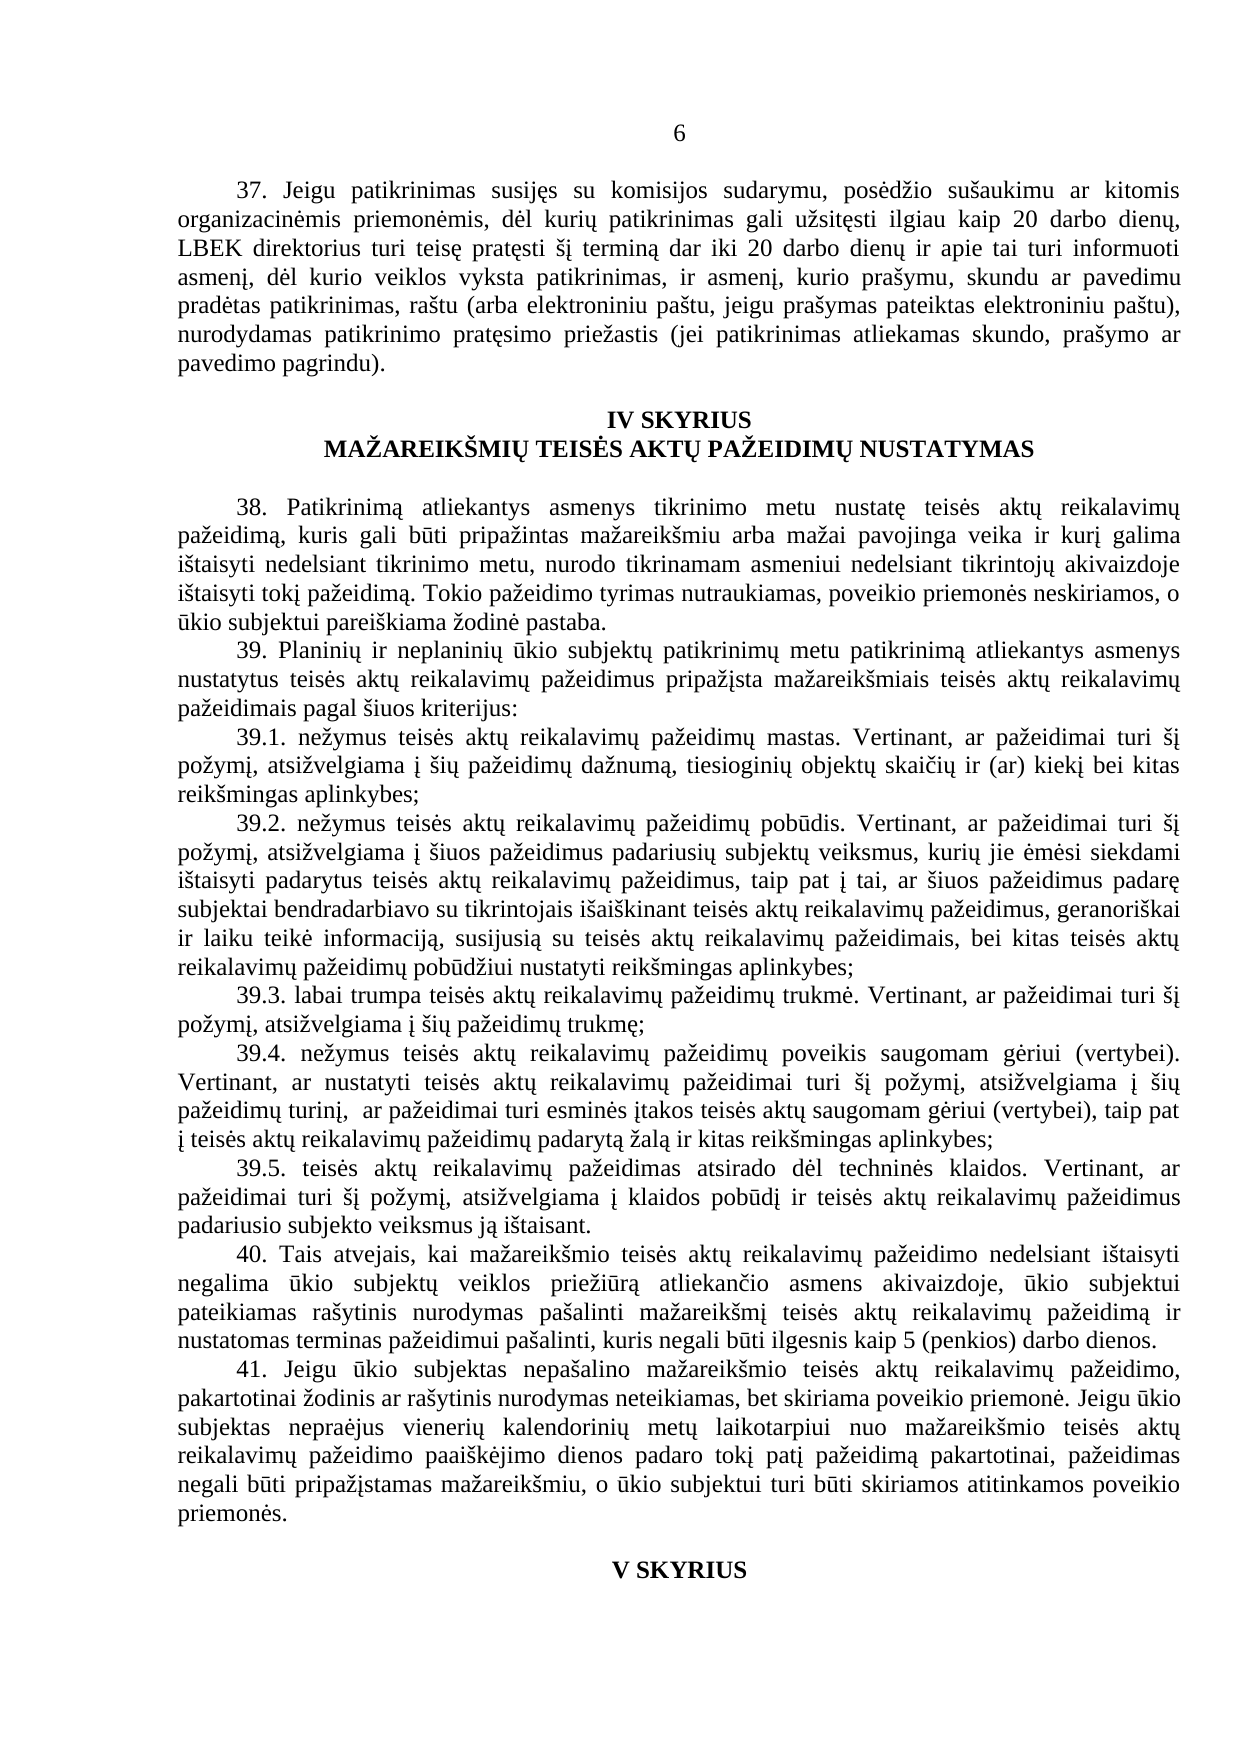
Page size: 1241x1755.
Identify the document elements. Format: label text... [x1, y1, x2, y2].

text 38. Patikrinimą atliekantys asmenys tikrinimo metu nustatę teisės aktų reikalavimų pažeidimą, kuris gali būti pripažintas mažareikšmiu arba mažai pavojinga veika ir kurį galima ištaisyti nedelsiant tikrinimo metu, nurodo tikrinamam asmeniui nedelsiant tikrintojų akivaizdoje ištaisyti tokį pažeidimą. Tokio pažeidimo tyrimas nutraukiamas, poveikio priemonės neskiriamos, o ūkio subjektui pareiškiama žodinė pastaba. [177, 492, 1181, 636]
text 39.4. nežymus teisės aktų reikalavimų pažeidimų poveikis saugomam gėriui (vertybei). Vertinant, ar nustatyti teisės aktų reikalavimų pažeidimai turi šį požymį, atsižvelgiama į šių pažeidimų turinį, ar pažeidimai turi esminės įtakos teisės aktų saugomam gėriui (vertybei), taip pat į teisės aktų reikalavimų pažeidimų padarytą žalą ir kitas reikšmingas aplinkybes; [177, 1038, 1181, 1153]
text 39.5. teisės aktų reikalavimų pažeidimas atsirado dėl techninės klaidos. Vertinant, ar pažeidimai turi šį požymį, atsižvelgiama į klaidos pobūdį ir teisės aktų reikalavimų pažeidimus padariusio subjekto veiksmus ją ištaisant. [177, 1153, 1181, 1239]
text 39.1. nežymus teisės aktų reikalavimų pažeidimų mastas. Vertinant, ar pažeidimai turi šį požymį, atsižvelgiama į šių pažeidimų dažnumą, tiesioginių objektų skaičių ir (ar) kiekį bei kitas reikšmingas aplinkybes; [177, 722, 1181, 808]
text IV SKYRIUS [177, 406, 1181, 434]
text v SKYRIUS [177, 1556, 1181, 1584]
text 39.2. nežymus teisės aktų reikalavimų pažeidimų pobūdis. Vertinant, ar pažeidimai turi šį požymį, atsižvelgiama į šiuos pažeidimus padariusių subjektų veiksmus, kurių jie ėmėsi siekdami ištaisyti padarytus teisės aktų reikalavimų pažeidimus, taip pat į tai, ar šiuos pažeidimus padarę subjektai bendradarbiavo su tikrintojais išaiškinant teisės aktų reikalavimų pažeidimus, geranoriškai ir laiku teikė informaciją, susijusią su teisės aktų reikalavimų pažeidimais, bei kitas teisės aktų reikalavimų pažeidimų pobūdžiui nustatyti reikšmingas aplinkybes; [177, 808, 1181, 981]
text 41. Jeigu ūkio subjektas nepašalino mažareikšmio teisės aktų reikalavimų pažeidimo, pakartotinai žodinis ar rašytinis nurodymas neteikiamas, bet skiriama poveikio priemonė. Jeigu ūkio subjektas nepraėjus vienerių kalendorinių metų laikotarpiui nuo mažareikšmio teisės aktų reikalavimų pažeidimo paaiškėjimo dienos padaro tokį patį pažeidimą pakartotinai, pažeidimas negali būti pripažįstamas mažareikšmiu, o ūkio subjektui turi būti skiriamos atitinkamos poveikio priemonės. [177, 1354, 1181, 1527]
text 40. Tais atvejais, kai mažareikšmio teisės aktų reikalavimų pažeidimo nedelsiant ištaisyti negalima ūkio subjektų veiklos priežiūrą atliekančio asmens akivaizdoje, ūkio subjektui pateikiamas rašytinis nurodymas pašalinti mažareikšmį teisės aktų reikalavimų pažeidimą ir nustatomas terminas pažeidimui pašalinti, kuris negali būti ilgesnis kaip 5 (penkios) darbo dienos. [177, 1239, 1181, 1354]
text 39. Planinių ir neplaninių ūkio subjektų patikrinimų metu patikrinimą atliekantys asmenys nustatytus teisės aktų reikalavimų pažeidimus pripažįsta mažareikšmiais teisės aktų reikalavimų pažeidimais pagal šiuos kriterijus: [177, 636, 1181, 722]
text 39.3. labai trumpa teisės aktų reikalavimų pažeidimų trukmė. Vertinant, ar pažeidimai turi šį požymį, atsižvelgiama į šių pažeidimų trukmę; [177, 981, 1181, 1038]
text 37. Jeigu patikrinimas susijęs su komisijos sudarymu, posėdžio sušaukimu ar kitomis organizacinėmis priemonėmis, dėl kurių patikrinimas gali užsitęsti ilgiau kaip 20 darbo dienų, LBEK direktorius turi teisę pratęsti šį terminą dar iki 20 darbo dienų ir apie tai turi informuoti asmenį, dėl kurio veiklos vyksta patikrinimas, ir asmenį, kurio prašymu, skundu ar pavedimu pradėtas patikrinimas, raštu (arba elektroniniu paštu, jeigu prašymas pateiktas elektroniniu paštu), nurodydamas patikrinimo pratęsimo priežastis (jei patikrinimas atliekamas skundo, prašymo ar pavedimo pagrindu). [177, 176, 1181, 377]
text MAŽAREIKŠMIŲ TEISĖS AKTŲ PAŽEIDIMŲ NUSTATYMAS [177, 434, 1181, 463]
